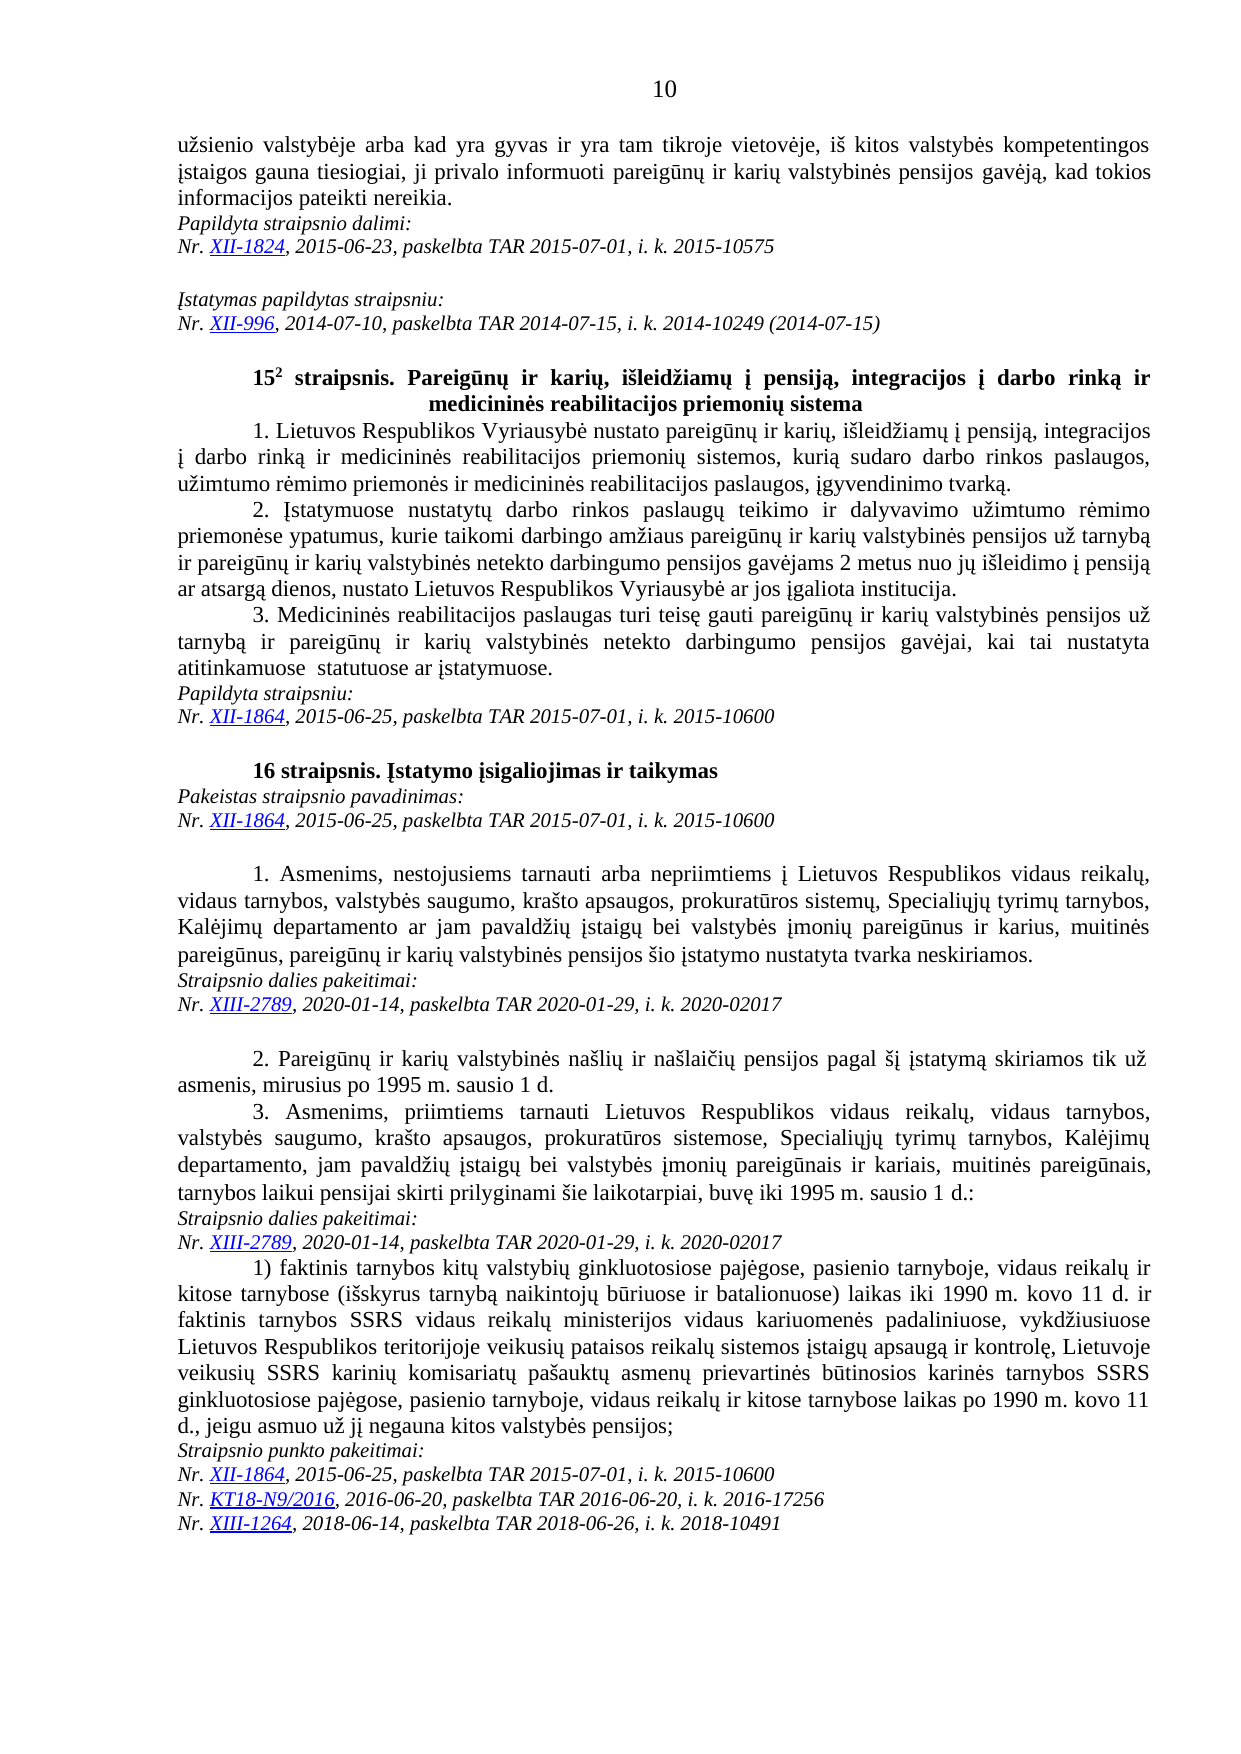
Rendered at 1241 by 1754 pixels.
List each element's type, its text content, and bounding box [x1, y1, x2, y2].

text Nr. KT18-N9/2016, 2016-06-20, paskelbta TAR 2016-06-20, i. k. 2016-17256 [177, 1486, 1152, 1511]
text Įstatymas papildytas straipsniu: [177, 287, 1152, 311]
text 152 straipsnis. Pareigūnų ir karių, išleidžiamų į pensiją, integracijos į darbo rinką ir medicininės reabilitacijos priemonių sistema [252, 364, 1152, 417]
text 2. Įstatymuose nustatytų darbo rinkos paslaugų teikimo ir dalyvavimo užimtumo rėmimo priemonėse ypatumus, kurie taikomi darbingo amžiaus pareigūnų ir karių valstybinės pensijos už tarnybą ir pareigūnų ir karių valstybinės netekto darbingumo pensijos gavėjams 2 metus nuo jų išleidimo į pensiją ar atsargą dienos, nustato Lietuvos Respublikos Vyriausybė ar jos įgaliota institucija. [177, 496, 1152, 601]
text 2. Pareigūnų ir karių valstybinės našlių ir našlaičių pensijos pagal šį įstatymą skiriamos tik už asmenis, mirusius po 1995 m. sausio 1 d. [177, 1045, 1149, 1098]
text Nr. XII-1824, 2015-06-23, paskelbta TAR 2015-07-01, i. k. 2015-10575 [177, 234, 1152, 258]
text 16 straipsnis. Įstatymo įsigaliojimas ir taikymas [177, 757, 1149, 784]
text Papildyta straipsnio dalimi: [177, 210, 1152, 234]
text Nr. XII-1864, 2015-06-25, paskelbta TAR 2015-07-01, i. k. 2015-10600 [177, 1462, 1152, 1486]
text Papildyta straipsniu: [177, 680, 1152, 704]
text 1) faktinis tarnybos kitų valstybių ginkluotosiose pajėgose, pasienio tarnyboje, vidaus reikalų ir kitose tarnybose (išskyrus tarnybą naikintojų būriuose ir batalionuose) laikas iki 1990 m. kovo 11 d. ir faktinis tarnybos SSRS vidaus reikalų ministerijos vidaus kariuomenės padaliniuose, vykdžiusiuose Lietuvos Respublikos teritorijoje veikusių pataisos reikalų sistemos įstaigų apsaugą ir kontrolę, Lietuvoje veikusių SSRS karinių komisariatų pašauktų asmenų prievartinės būtinosios karinės tarnybos SSRS ginkluotosiose pajėgose, pasienio tarnyboje, vidaus reikalų ir kitose tarnybose laikas po 1990 m. kovo 11 d., jeigu asmuo už jį negauna kitos valstybės pensijos; [177, 1254, 1152, 1438]
text užsienio valstybėje arba kad yra gyvas ir yra tam tikroje vietovėje, iš kitos valstybės kompetentingos įstaigos gauna tiesiogiai, ji privalo informuoti pareigūnų ir karių valstybinės pensijos gavėją, kad tokios informacijos pateikti nereikia. [177, 131, 1152, 210]
text Straipsnio dalies pakeitimai: [177, 968, 1152, 992]
text Nr. XII-1864, 2015-06-25, paskelbta TAR 2015-07-01, i. k. 2015-10600 [177, 704, 1152, 728]
text 3. Medicininės reabilitacijos paslaugas turi teisę gauti pareigūnų ir karių valstybinės pensijos už tarnybą ir pareigūnų ir karių valstybinės netekto darbingumo pensijos gavėjai, kai tai nustatyta atitinkamuose statutuose ar įstatymuose. [177, 601, 1152, 680]
text Straipsnio punkto pakeitimai: [177, 1438, 1152, 1462]
text 1. Asmenims, nestojusiems tarnauti arba nepriimtiems į Lietuvos Respublikos vidaus reikalų, vidaus tarnybos, valstybės saugumo, krašto apsaugos, prokuratūros sistemų, Specialiųjų tyrimų tarnybos, Kalėjimų departamento ar jam pavaldžių įstaigų bei valstybės įmonių pareigūnus ir karius, muitinės pareigūnus, pareigūnų ir karių valstybinės pensijos šio įstatymo nustatyta tvarka neskiriamos. [177, 861, 1152, 968]
text Pakeistas straipsnio pavadinimas: [177, 784, 1152, 808]
text Nr. XII-1864, 2015-06-25, paskelbta TAR 2015-07-01, i. k. 2015-10600 [177, 808, 1152, 832]
text Nr. XIII-2789, 2020-01-14, paskelbta TAR 2020-01-29, i. k. 2020-02017 [177, 992, 1152, 1016]
text 1. Lietuvos Respublikos Vyriausybė nustato pareigūnų ir karių, išleidžiamų į pensiją, integracijos į darbo rinką ir medicininės reabilitacijos priemonių sistemos, kurią sudaro darbo rinkos paslaugos, užimtumo rėmimo priemonės ir medicininės reabilitacijos paslaugos, įgyvendinimo tvarką. [177, 417, 1152, 496]
text Nr. XIII-1264, 2018-06-14, paskelbta TAR 2018-06-26, i. k. 2018-10491 [177, 1511, 1152, 1534]
text Straipsnio dalies pakeitimai: [177, 1206, 1152, 1230]
text 3. Asmenims, priimtiems tarnauti Lietuvos Respublikos vidaus reikalų, vidaus tarnybos, valstybės saugumo, krašto apsaugos, prokuratūros sistemose, Specialiųjų tyrimų tarnybos, Kalėjimų departamento, jam pavaldžių įstaigų bei valstybės įmonių pareigūnais ir kariais, muitinės pareigūnais, tarnybos laikui pensijai skirti prilyginami šie laikotarpiai, buvę iki 1995 m. sausio 1 d.: [177, 1098, 1152, 1206]
text Nr. XII-996, 2014-07-10, paskelbta TAR 2014-07-15, i. k. 2014-10249 (2014-07-15) [177, 311, 1149, 335]
text Nr. XIII-2789, 2020-01-14, paskelbta TAR 2020-01-29, i. k. 2020-02017 [177, 1230, 1152, 1254]
